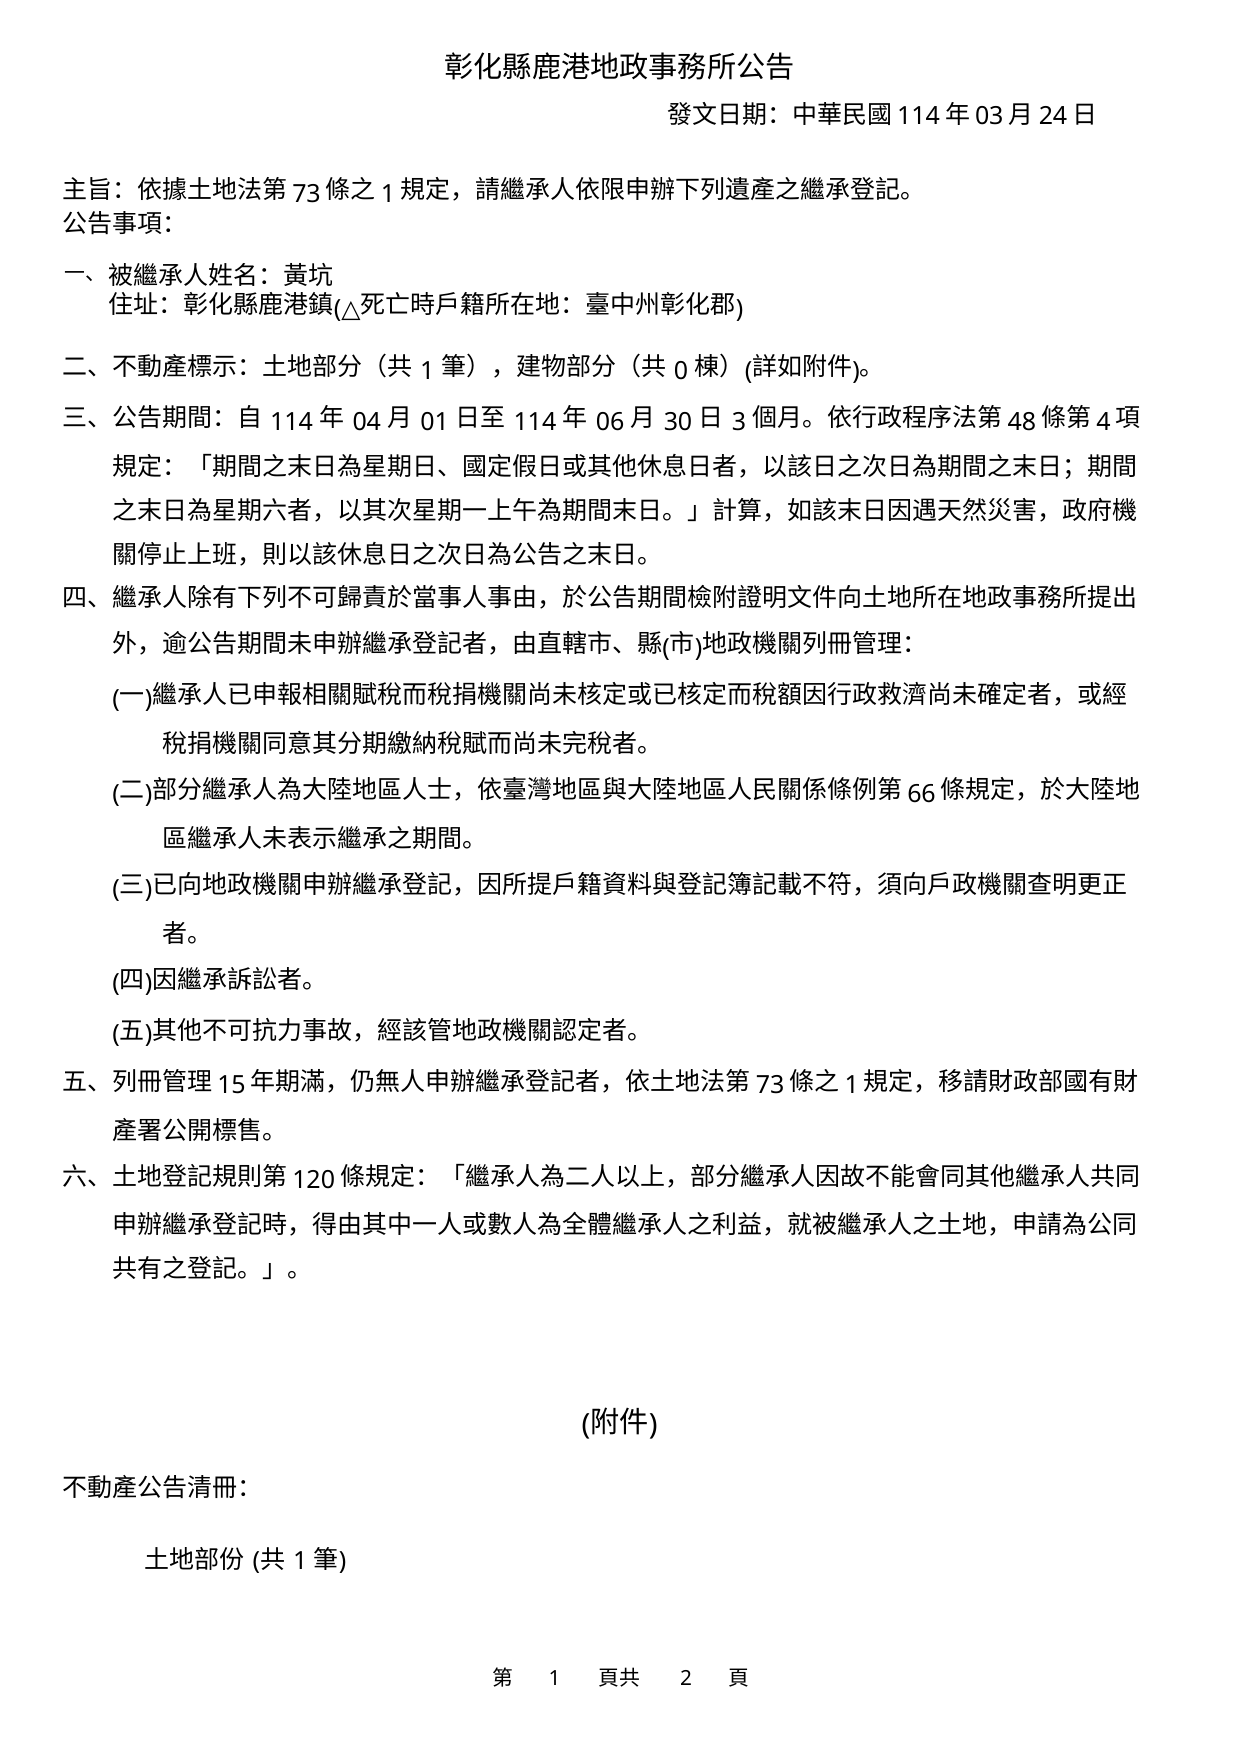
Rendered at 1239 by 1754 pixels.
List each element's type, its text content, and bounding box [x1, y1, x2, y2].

table_cell [0, 95, 62, 135]
table_cell [0, 1526, 62, 1597]
table_cell [1177, 41, 1239, 94]
table_header [585, 0, 653, 41]
table_cell [0, 216, 62, 261]
table_cell 二、不動產標示：土地部分（共 1 筆），建物部分（共 0 棟）(詳如附件)。 三、公告期間：自 114 年 04 月 01 日至 114 年 06 月 30 日 3 個月。依行政程序法第48條第4項 規定：「期間之末日為星期日、國定假日或其他休息日者，以該日之次日為期間之末日；期間 之末日為星期六者，以其次星期一上午為期間末日。」計算，如該末日因遇天然災害，政府機 關停止上班，則以該休息日之次日為公告之末日。 四、繼承人除有下列不可歸責於當事人事由，於公告期間檢附證明文件向土地所在地政事務所提出 外，逾公告期間未申辦繼承登記者，由直轄市、縣(市)地政機關列冊管理： (一)繼承人已申報相關賦稅而稅捐機關尚未核定或已核定而稅額因行政救濟尚未確定者，或經 稅捐機關同意其分期繳納稅賦而尚未完稅者。 (二)部分繼承人為大陸地區人士，依臺灣地區與大陸地區人民關係條例第66條規定，於大陸地 區繼承人未表示繼承之期間。 (三)已向地政機關申辦繼承登記，因所提戶籍資料與登記簿記載不符，須向戶政機關查明更正 者。 (四)因繼承訴訟者。 (五)其他不可抗力事故，經該管地政機關認定者。 五、列冊管理15年期滿，仍無人申辦繼承登記者，依土地法第73條之1規定，移請財政部國有財 產署公開標售。 六、土地登記規則第120條規定：「繼承人為二人以上，部分繼承人因故不能會同其他繼承人共同 申辦繼承登記時，得由其中一人或數人為全體繼承人之利益，就被繼承人之土地，申請為公同 共有之登記。」。 [62, 353, 1177, 1352]
table_cell [1177, 261, 1239, 312]
table_cell 發文日期：中華民國114年03月24日 [667, 95, 1177, 135]
table_cell [759, 1598, 1177, 1657]
table_cell 不動產公告清冊： [62, 1454, 1177, 1526]
table_cell [653, 1598, 667, 1657]
table_cell [0, 176, 62, 216]
table_cell 1 [523, 1658, 585, 1698]
table_cell 2 [653, 1658, 718, 1698]
table_cell [1177, 95, 1239, 135]
table_cell [523, 135, 585, 176]
table_cell 一、 [62, 261, 109, 312]
table_cell [653, 135, 667, 176]
table_header [483, 0, 523, 41]
table_cell [1177, 353, 1239, 1352]
table_cell [1177, 216, 1239, 261]
table_cell [62, 135, 109, 176]
table_cell [109, 1598, 482, 1657]
table_cell [718, 135, 759, 176]
table_cell [62, 312, 109, 353]
table_header [62, 0, 109, 41]
table_cell [0, 261, 62, 312]
table_header [109, 0, 482, 41]
table_cell [62, 1352, 109, 1392]
table_cell 彰化縣鹿港地政事務所公告 [62, 41, 1177, 94]
table_cell [1177, 135, 1239, 176]
table_cell [759, 1658, 1177, 1698]
table_header [1177, 0, 1239, 41]
table_cell [1177, 312, 1239, 353]
table_cell 頁共 [585, 1658, 653, 1698]
table_cell [62, 1658, 109, 1698]
table_cell [0, 1658, 62, 1698]
table_cell [0, 41, 62, 94]
table_cell [1177, 176, 1239, 216]
table_cell [585, 135, 653, 176]
table_cell [1177, 1658, 1239, 1698]
table_header [653, 0, 667, 41]
table_header [0, 0, 62, 41]
table_cell 主旨：依據土地法第73條之1規定，請繼承人依限申辦下列遺產之繼承登記。 公告事項： [62, 176, 1177, 261]
table_cell [653, 1352, 667, 1392]
table_cell [109, 135, 482, 176]
table_cell [1177, 1526, 1239, 1597]
table_cell [718, 1598, 759, 1657]
table_cell [1177, 1352, 1239, 1392]
table_cell [667, 1598, 718, 1657]
table_cell [585, 1352, 653, 1392]
table_header [718, 0, 759, 41]
table_cell [483, 1352, 523, 1392]
table_cell 被繼承人姓名：黃坑 住址：彰化縣鹿港鎮(△死亡時戶籍所在地：臺中州彰化郡) [109, 261, 1177, 353]
table_cell [523, 1598, 585, 1657]
table_cell [759, 135, 1177, 176]
table_cell [523, 95, 585, 135]
table_cell [483, 135, 523, 176]
table_cell [667, 1352, 718, 1392]
table_cell [0, 353, 62, 1352]
table_header [667, 0, 718, 41]
table_cell [1177, 1392, 1239, 1453]
table_cell [109, 1352, 482, 1392]
table_cell (附件) [62, 1392, 1177, 1453]
table_cell [0, 1392, 62, 1453]
table_cell 頁 [718, 1658, 759, 1698]
table_cell [585, 1598, 653, 1657]
table_cell 第 [483, 1658, 523, 1698]
table_cell [523, 1352, 585, 1392]
table_cell [62, 95, 109, 135]
table_cell [109, 95, 482, 135]
table_cell [0, 1598, 62, 1657]
table_cell [653, 95, 667, 135]
table_cell [759, 1352, 1177, 1392]
table_header [759, 0, 1177, 41]
table_cell [483, 95, 523, 135]
table_cell [718, 1352, 759, 1392]
table_cell 土地部份 (共 1 筆) [62, 1526, 1177, 1597]
table_header [523, 0, 585, 41]
table_cell [0, 312, 62, 353]
table_cell [585, 95, 653, 135]
table_cell [1177, 1454, 1239, 1526]
table_cell [0, 135, 62, 176]
table_cell [667, 135, 718, 176]
table_cell [1177, 1598, 1239, 1657]
table_cell [0, 1352, 62, 1392]
table_cell [0, 1454, 62, 1526]
table_cell [62, 1598, 109, 1657]
table_cell [483, 1598, 523, 1657]
table_cell [109, 1658, 482, 1698]
